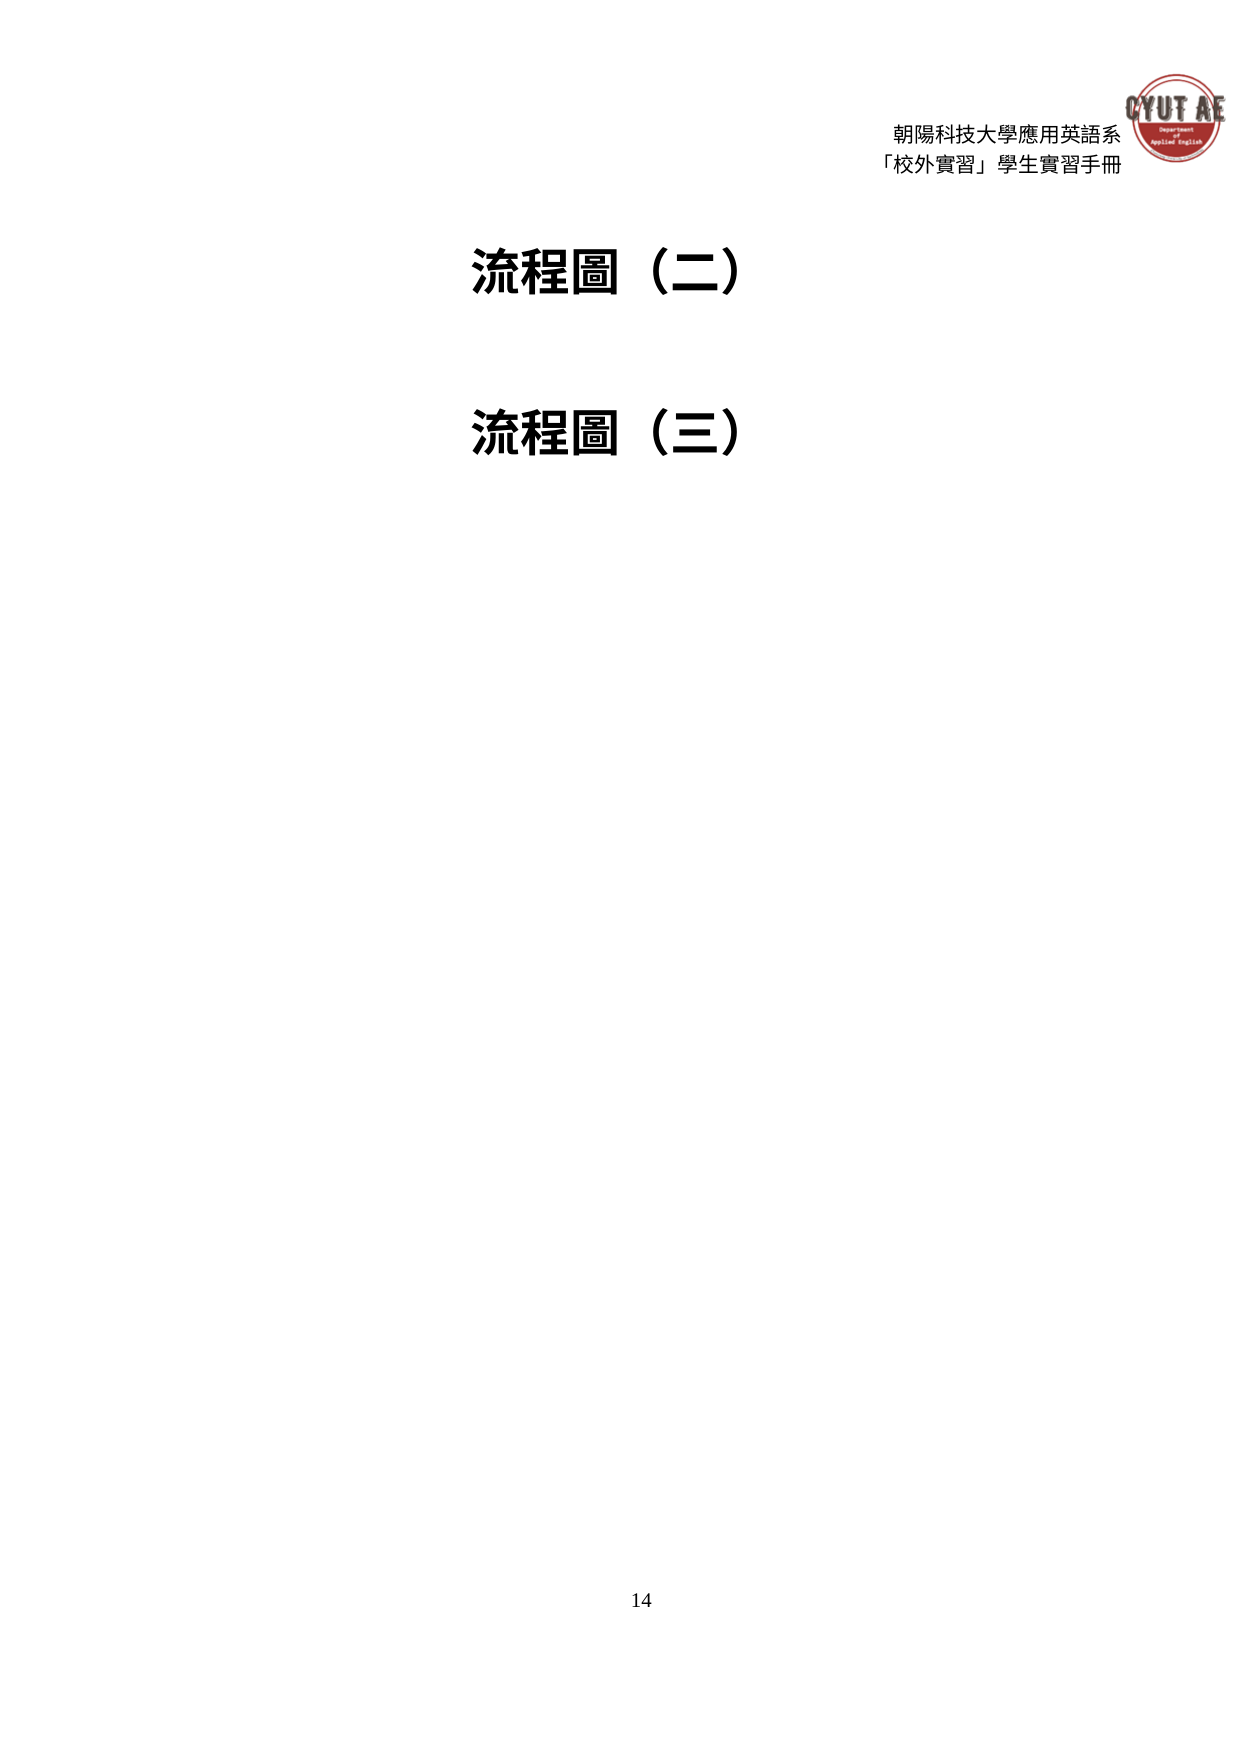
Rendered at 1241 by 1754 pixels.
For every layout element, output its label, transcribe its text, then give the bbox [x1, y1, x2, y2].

subtitle 流程圖（二） [118, 196, 1122, 321]
subtitle 流程圖（三） [118, 357, 1122, 482]
